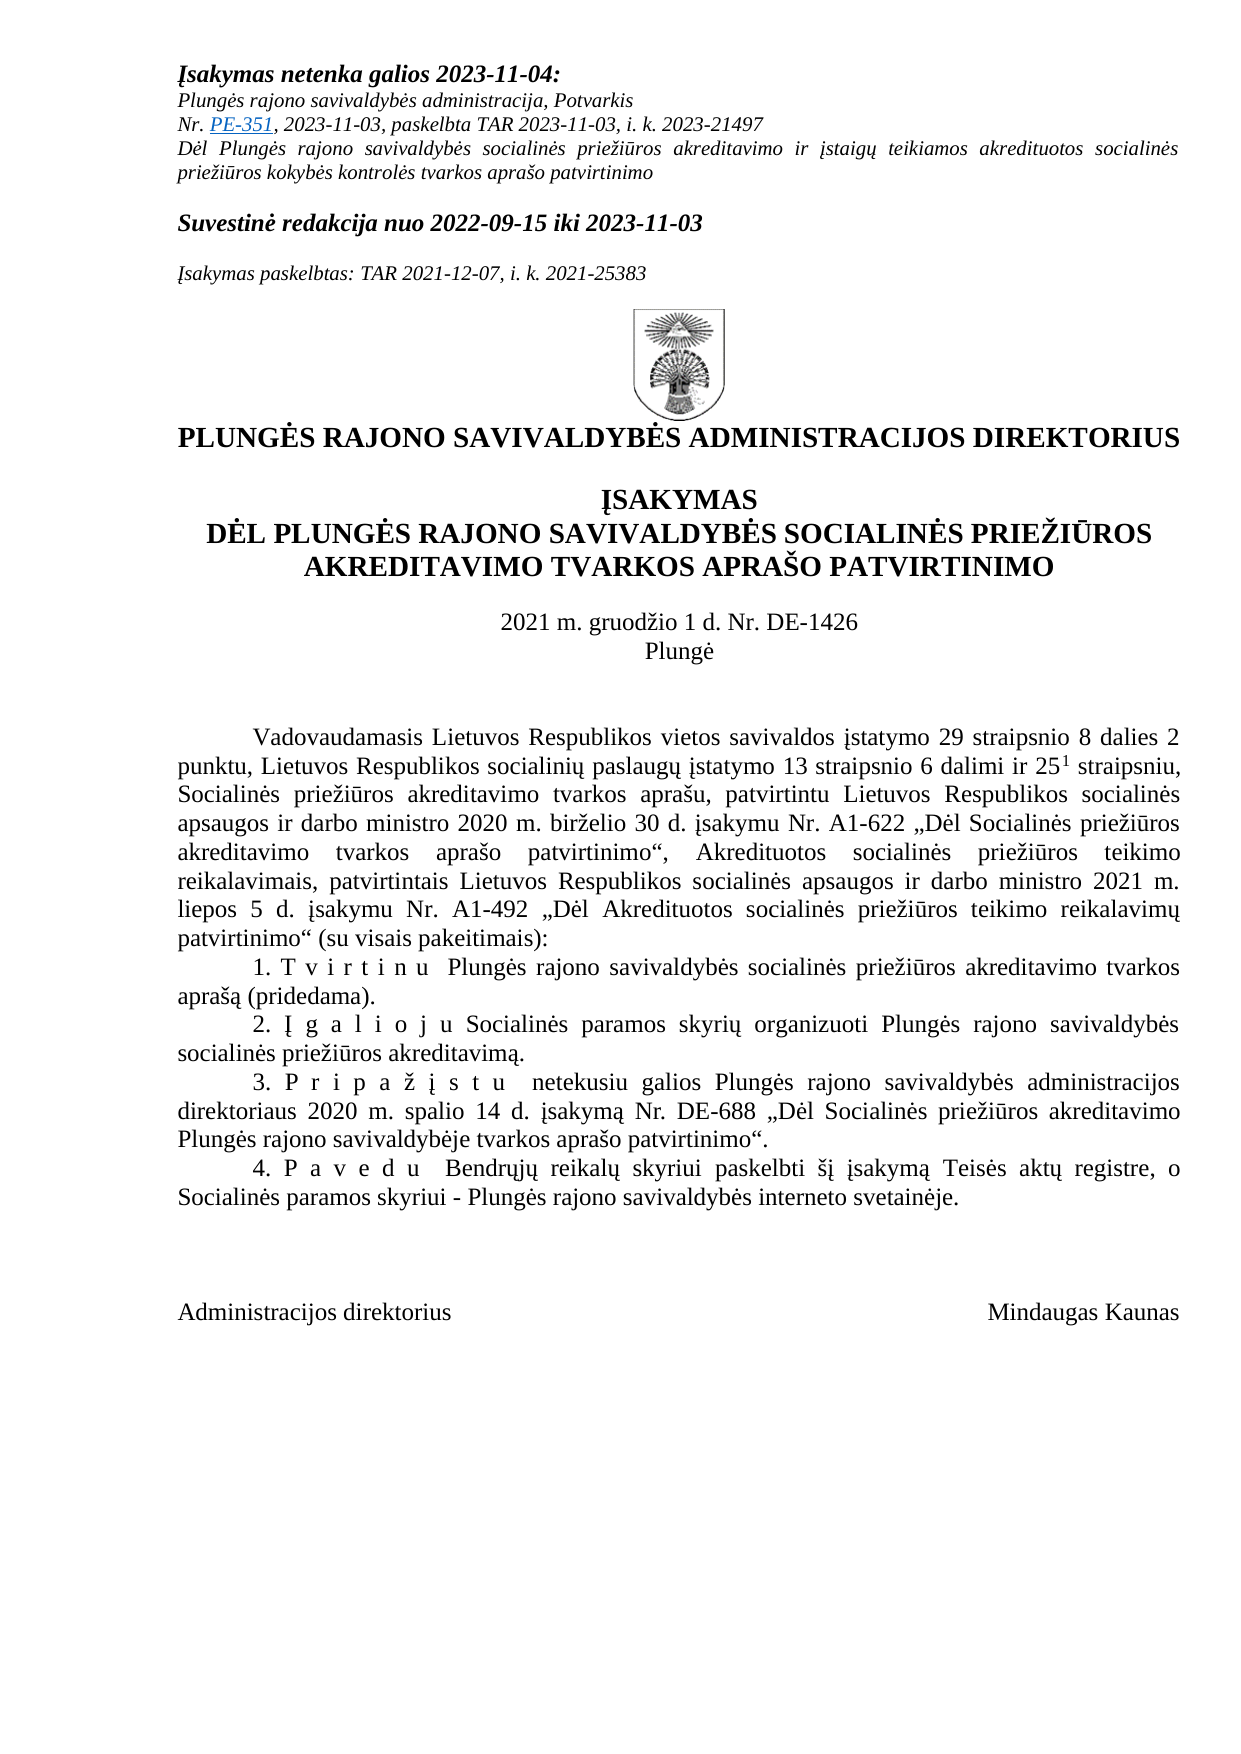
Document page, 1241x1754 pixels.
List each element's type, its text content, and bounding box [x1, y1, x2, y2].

text Suvestinė redakcija nuo 2022-09-15 iki 2023-11-03 [177, 208, 1181, 237]
text 2021 m. gruodžio 1 d. Nr. DE-1426 [177, 607, 1181, 636]
text Dėl Plungės rajono savivaldybės socialinės priežiūros akreditavimo ir įstaigų teikiamos akredituotos socialinės priežiūros kokybės kontrolės tvarkos aprašo patvirtinimo [177, 136, 1181, 184]
text Nr. PE-351, 2023-11-03, paskelbta TAR 2023-11-03, i. k. 2023-21497 [177, 112, 1181, 136]
text Vadovaudamasis Lietuvos Respublikos vietos savivaldos įstatymo 29 straipsnio 8 dalies 2 punktu, Lietuvos Respublikos socialinių paslaugų įstatymo 13 straipsnio 6 dalimi ir 251 straipsniu, Socialinės priežiūros akreditavimo tvarkos aprašu, patvirtintu Lietuvos Respublikos socialinės apsaugos ir darbo ministro 2020 m. birželio 30 d. įsakymu Nr. A1-622 „Dėl Socialinės priežiūros akreditavimo tvarkos aprašo patvirtinimo“, Akredituotos socialinės priežiūros teikimo reikalavimais, patvirtintais Lietuvos Respublikos socialinės apsaugos ir darbo ministro 2021 m. liepos 5 d. įsakymu Nr. A1-492 „Dėl Akredituotos socialinės priežiūros teikimo reikalavimų patvirtinimo“ (su visais pakeitimais): [177, 722, 1181, 952]
text 2. Į g a l i o j u Socialinės paramos skyrių organizuoti Plungės rajono savivaldybės socialinės priežiūros akreditavimą. [177, 1009, 1181, 1067]
text Plungė [177, 636, 1181, 664]
text Įsakymas paskelbtas: TAR 2021-12-07, i. k. 2021-25383 [177, 261, 1181, 285]
text DĖL PLUNGĖS RAJONO SAVIVALDYBĖS SOCIALINĖS PRIEŽIŪROS AKREDITAVIMO TVARKOS APRAŠO PATVIRTINIMO [177, 516, 1181, 583]
text 1. T v i r t i n u Plungės rajono savivaldybės socialinės priežiūros akreditavimo tvarkos aprašą (pridedama). [177, 952, 1181, 1009]
text Administracijos direktorius Mindaugas Kaunas [177, 1297, 1181, 1326]
text ĮSAKYMAS [177, 482, 1181, 516]
text Plungės rajono savivaldybės administracija, Potvarkis [177, 88, 1181, 112]
text Įsakymas netenka galios 2023-11-04: [177, 59, 1181, 88]
text 4. P a v e d u Bendrųjų reikalų skyriui paskelbti šį įsakymą Teisės aktų registre, o Socialinės paramos skyriui - Plungės rajono savivaldybės interneto svetainėje. [177, 1153, 1181, 1211]
text 3. P r i p a ž į s t u netekusiu galios Plungės rajono savivaldybės administracijos direktoriaus 2020 m. spalio 14 d. įsakymą Nr. DE-688 „Dėl Socialinės priežiūros akreditavimo Plungės rajono savivaldybėje tvarkos aprašo patvirtinimo“. [177, 1067, 1181, 1153]
text PLUNGĖS RAJONO SAVIVALDYBĖS ADMINISTRACIJOS DIREKTORIUS [177, 420, 1181, 454]
